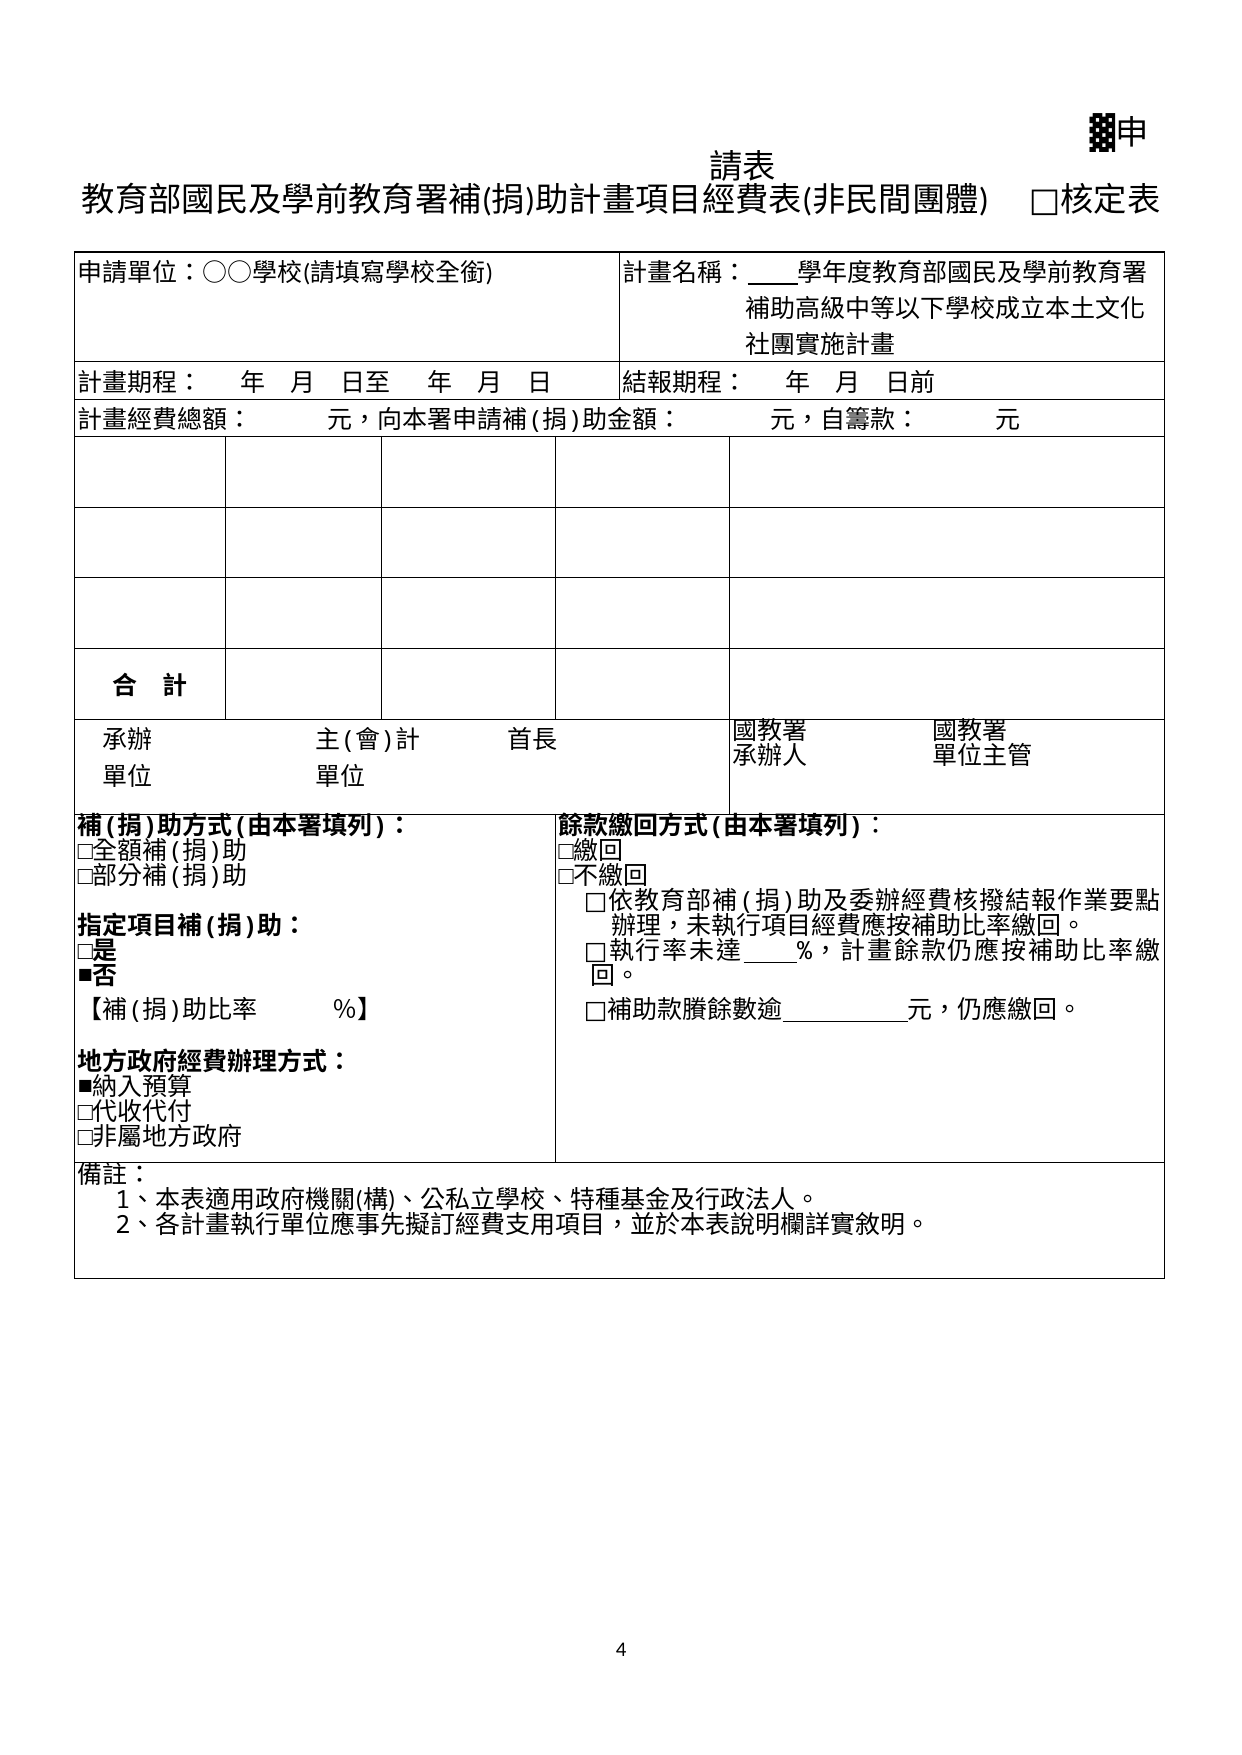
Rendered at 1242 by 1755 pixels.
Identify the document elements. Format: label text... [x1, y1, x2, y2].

table_cell [556, 578, 729, 648]
table_cell 計畫期程： 年 月 日至 年 月 日 [75, 362, 619, 398]
table_cell [226, 437, 381, 507]
table_cell 教育部國民及學前教育署補(捐)助計畫項目經費表(非民間團體) □核定表 [75, 185, 1167, 218]
table_cell 備註： 本表適用政府機關(構)、公私立學校、特種基金及行政法人。 各計畫執行單位應事先擬訂經費支用項目，並於本表說明欄詳實敘明。 各執行單位經費動支應依中央政府各項經費支用規定、本署各計畫補(捐)助要點及本要點經費編列基準表規定辦理。 上述中央政府經費支用規定，得逕於「行政院主計總處網站-友善經費報支專區-內審規定」查詢參考。 非指定項目補(捐)助，說明欄位新增支用項目，得由執行單位循內部行政程序自行辦理。 同一計畫向本署及其他機關申請補(捐)助時，應於計畫項目經費申請表內，詳列向本署及其他機關申請補助之項目及金額，如有隱匿不實或造假情事，本署應撤銷該補(捐)助案件，並收回已撥付款項。 補(捐)助計畫除依本要點第4點規定之情形外，以不補(捐)助人事費、加班費、內部場地使用費及行政管理費為原則。 申請補(捐)助經費，其計畫執行涉及須依「政府機關政策文宣規劃執行注意事項」、預算法第62條之1及其執行原則等相關規定辦理者，應明確標示其為「廣告」，且揭示贊助機關（教育部國民及學前教育署）名稱，並不得以置入性行銷方式進行。 [75, 1163, 1164, 1277]
table_cell [226, 508, 381, 577]
table_cell [382, 508, 555, 577]
table_cell 國教署 國教署 承辦人 單位主管 [730, 720, 1164, 813]
table_cell [556, 508, 729, 577]
table_cell [556, 437, 729, 507]
table_cell [504, 218, 706, 251]
table_cell [75, 578, 225, 648]
table_cell 合 計 [75, 649, 225, 719]
table_cell [382, 437, 555, 507]
table_cell 計畫名稱： 學年度教育部國民及學前教育署補助高級中等以下學校成立本土文化社團實施計畫 [620, 253, 1164, 361]
table_cell [556, 649, 729, 719]
table_cell [382, 578, 555, 648]
table_cell [706, 218, 1167, 251]
table_header [504, 118, 706, 185]
table_cell [730, 578, 1164, 648]
table_header [382, 118, 504, 185]
table_cell 承辦 主(會)計 首長 單位 單位 [75, 720, 729, 813]
table_cell [730, 437, 1164, 507]
table_cell [226, 649, 381, 719]
table_cell [75, 508, 225, 577]
table_cell 補(捐)助方式(由本署填列)： □全額補(捐)助 □部分補(捐)助 指定項目補(捐)助： □是 ■否 【補(捐)助比率 ％】 地方政府經費辦理方式： ■納入預算 □代收代付 □非屬地方政府 [75, 815, 555, 1162]
table_cell 餘款繳回方式(由本署填列)： □繳回 □不繳回 □依教育部補(捐)助及委辦經費核撥結報作業要點辦理，未執行項目經費應按補助比率繳回。 □執行率未達 %，計畫餘款仍應按補助比率繳回。 □補助款賸餘數逾 元，仍應繳回。 [556, 815, 1164, 1162]
table_cell [382, 218, 504, 251]
table_cell [226, 578, 381, 648]
table_cell [730, 649, 1164, 719]
table_cell [75, 437, 225, 507]
table_cell 申請單位：○○學校(請填寫學校全銜) [75, 253, 619, 361]
table_header ▓申請表 [706, 118, 1167, 185]
table_cell [382, 649, 555, 719]
table_cell [730, 508, 1164, 577]
table_header [75, 118, 382, 185]
table_cell 結報期程： 年 月 日前 [620, 362, 1164, 398]
table_cell 計畫經費總額： 元，向本署申請補(捐)助金額： 元，自籌款： 元 [75, 400, 1164, 436]
table_cell [75, 218, 382, 251]
